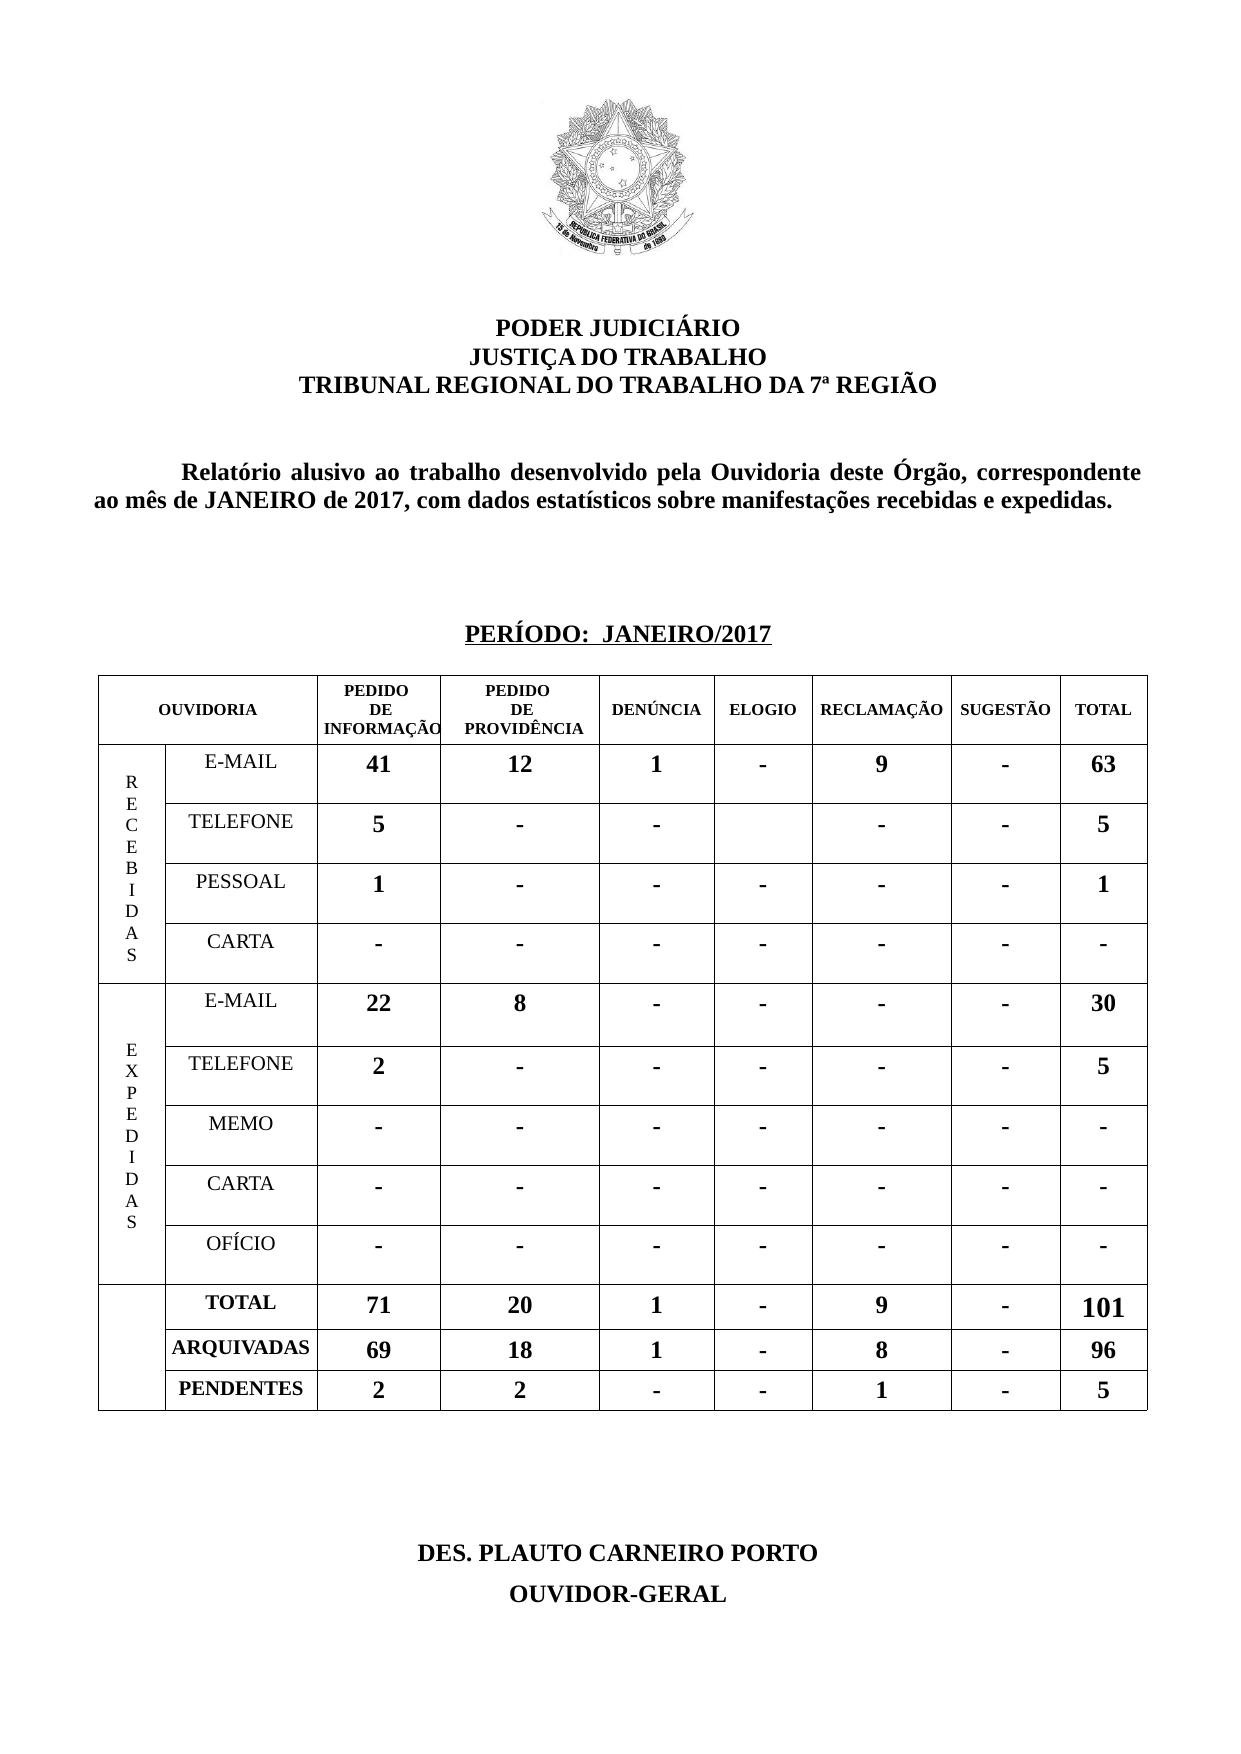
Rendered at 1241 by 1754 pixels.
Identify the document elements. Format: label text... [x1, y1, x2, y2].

table_cell - [441, 1166, 599, 1224]
table_cell - [600, 1371, 714, 1410]
table_cell - [1061, 1166, 1147, 1224]
table_cell - [1061, 1226, 1147, 1284]
table_cell - [952, 1330, 1060, 1370]
table_header ELOGIO [715, 676, 812, 744]
table_cell - [318, 924, 440, 982]
table_cell 63 [1061, 745, 1147, 803]
table_cell - [952, 864, 1060, 923]
table_cell - [715, 1047, 812, 1105]
table_cell - [952, 984, 1060, 1046]
table_cell - [715, 745, 812, 803]
table_cell - [952, 1166, 1060, 1224]
table_cell TELEFONE [166, 804, 317, 863]
table_cell - [1061, 1106, 1147, 1165]
table_cell 1 [318, 864, 440, 923]
table_header DENÚNCIA [600, 676, 714, 744]
table_cell 2 [318, 1047, 440, 1105]
table_cell 5 [1061, 1047, 1147, 1105]
table_cell 30 [1061, 984, 1147, 1046]
table_cell - [441, 864, 599, 923]
table_cell 2 [318, 1371, 440, 1410]
table_cell - [715, 1285, 812, 1329]
table_header PEDIDO DE INFORMAÇÃO [318, 676, 440, 744]
text Relatório alusivo ao trabalho desenvolvido pela Ouvidoria deste Órgão, correspondente ao mês de JANEIRO de 2017, com dados estatísticos sobre manifestações recebidas e expedidas. [94, 457, 1142, 514]
table_cell 1 [600, 745, 714, 803]
table_cell - [1061, 924, 1147, 982]
table_cell ARQUIVADAS [166, 1330, 317, 1370]
table_cell 18 [441, 1330, 599, 1370]
table_cell 1 [813, 1371, 951, 1410]
table_cell - [952, 804, 1060, 863]
table_cell 8 [441, 984, 599, 1046]
table_cell PESSOAL [166, 864, 317, 923]
table_cell - [952, 1371, 1060, 1410]
table_cell - [813, 924, 951, 982]
table_cell - [715, 1371, 812, 1410]
table_cell E-MAIL [166, 745, 317, 803]
table_cell - [441, 1106, 599, 1165]
table_cell 1 [600, 1330, 714, 1370]
table_cell - [715, 864, 812, 923]
table_cell - [813, 1166, 951, 1224]
text JUSTIÇA DO TRABALHO [94, 342, 1142, 371]
table_cell - [600, 1166, 714, 1224]
table_cell 2 [441, 1371, 599, 1410]
table_cell CARTA [166, 924, 317, 982]
table_cell 1 [1061, 864, 1147, 923]
table_cell - [715, 1166, 812, 1224]
table_cell CARTA [166, 1166, 317, 1224]
table_cell - [600, 1226, 714, 1284]
table_cell - [600, 1106, 714, 1165]
table_cell - [813, 984, 951, 1046]
table_cell TELEFONE [166, 1047, 317, 1105]
table_cell - [952, 924, 1060, 982]
table_header PEDIDO DE PROVIDÊNCIA [441, 676, 599, 744]
table_cell 101 [1061, 1285, 1147, 1329]
text OUVIDOR-GERAL [153, 1579, 1083, 1608]
table_cell - [813, 1226, 951, 1284]
text PERÍODO: JANEIRO/2017 [94, 619, 1142, 648]
table_cell 8 [813, 1330, 951, 1370]
table_header OUVIDORIA [99, 676, 317, 744]
text PODER JUDICIÁRIO [94, 313, 1142, 342]
table_cell 5 [1061, 804, 1147, 863]
table_cell - [600, 804, 714, 863]
table_cell - [715, 1330, 812, 1370]
table_cell - [715, 1226, 812, 1284]
table_cell E X P E D I D A S [99, 984, 165, 1284]
table_cell 12 [441, 745, 599, 803]
table_cell TOTAL [166, 1285, 317, 1329]
table_cell - [952, 1047, 1060, 1105]
table_header SUGESTÃO [952, 676, 1060, 744]
picture [540, 99, 696, 256]
table_cell - [600, 984, 714, 1046]
table_cell - [813, 1106, 951, 1165]
table_cell MEMO [166, 1106, 317, 1165]
table_cell - [441, 804, 599, 863]
table_header TOTAL [1061, 676, 1147, 744]
table_cell 71 [318, 1285, 440, 1329]
table_cell - [318, 1166, 440, 1224]
table_cell - [715, 984, 812, 1046]
table_cell - [952, 745, 1060, 803]
table_cell - [952, 1226, 1060, 1284]
table_cell - [952, 1106, 1060, 1165]
text TRIBUNAL REGIONAL DO TRABALHO DA 7ª REGIÃO [94, 371, 1142, 399]
table_cell 69 [318, 1330, 440, 1370]
table_cell [715, 804, 812, 863]
table_cell - [318, 1226, 440, 1284]
table_cell 9 [813, 1285, 951, 1329]
table_cell R E C E B I D A S [99, 745, 165, 982]
table_cell - [952, 1285, 1060, 1329]
table_cell - [813, 864, 951, 923]
table_cell [99, 1285, 165, 1410]
table_cell - [715, 1106, 812, 1165]
table_cell - [441, 1226, 599, 1284]
table_cell 9 [813, 745, 951, 803]
table_cell - [715, 924, 812, 982]
table_cell - [600, 1047, 714, 1105]
text DES. PLAUTO CARNEIRO PORTO [94, 1538, 1142, 1566]
table_cell OFÍCIO [166, 1226, 317, 1284]
table_cell 5 [318, 804, 440, 863]
table_cell PENDENTES [166, 1371, 317, 1410]
table_cell 20 [441, 1285, 599, 1329]
table_cell - [441, 924, 599, 982]
table_cell - [813, 804, 951, 863]
table_cell - [600, 864, 714, 923]
table_cell 1 [600, 1285, 714, 1329]
table_cell - [441, 1047, 599, 1105]
table_cell - [813, 1047, 951, 1105]
table_header RECLAMAÇÃO [813, 676, 951, 744]
table_cell - [318, 1106, 440, 1165]
table_cell E-MAIL [166, 984, 317, 1046]
table_cell 41 [318, 745, 440, 803]
table_cell 96 [1061, 1330, 1147, 1370]
table_cell 5 [1061, 1371, 1147, 1410]
table_cell 22 [318, 984, 440, 1046]
table_cell - [600, 924, 714, 982]
